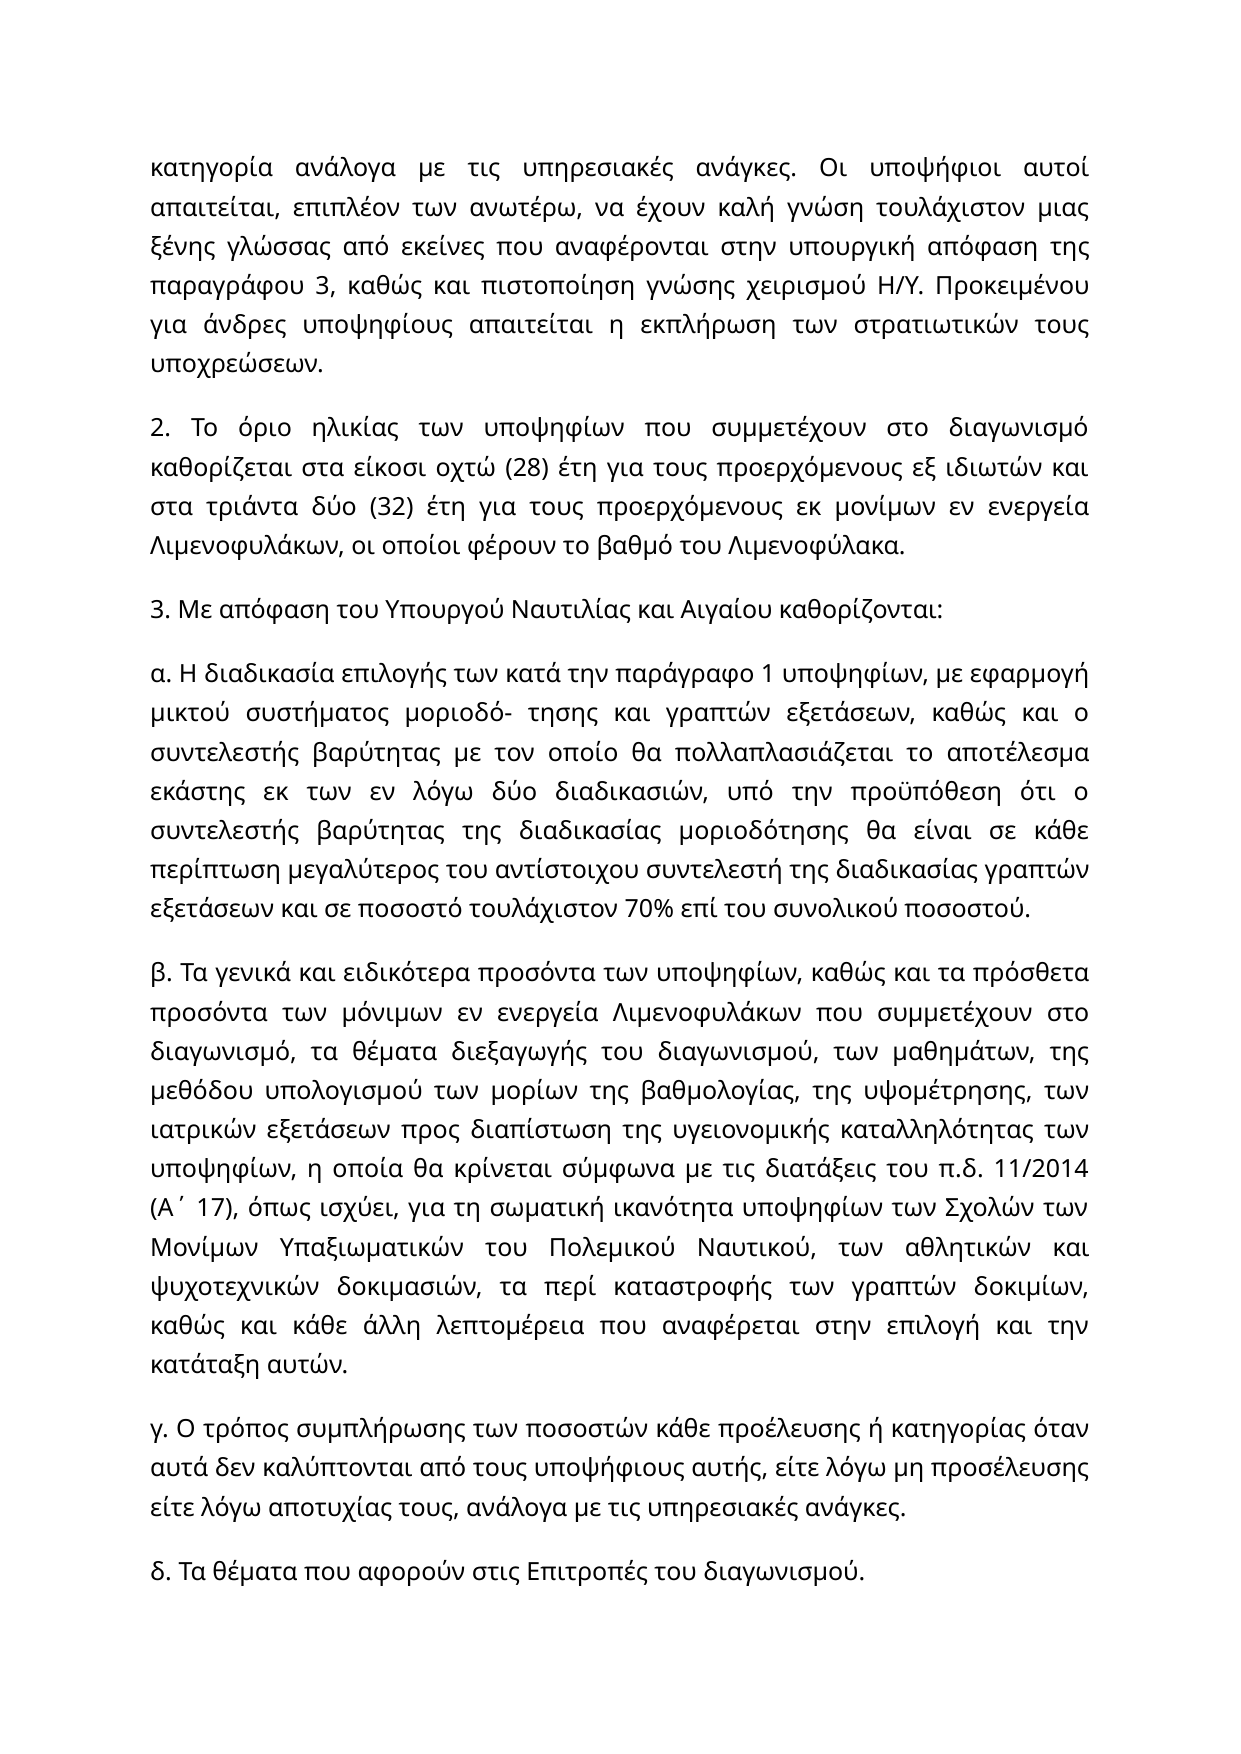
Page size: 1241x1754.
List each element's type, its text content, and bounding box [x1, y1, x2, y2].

text β. Τα γενικά και ειδικότερα προσόντα των υποψηφίων, καθώς και τα πρόσθετα προσόντα των μόνιμων εν ενεργεία Λιμενοφυλάκων που συμμετέχουν στο διαγωνισμό, τα θέματα διεξαγωγής του διαγωνισμού, των μαθημάτων, της μεθόδου υπολογισμού των μορίων της βαθμολογίας, της υψομέτρησης, των ιατρικών εξετάσεων προς διαπίστωση της υγειονομικής καταλληλότητας των υποψηφίων, η οποία θα κρίνεται σύμφωνα με τις διατάξεις του π.δ. 11/2014 (Α΄ 17), όπως ισχύει, για τη σωματική ικανότητα υποψηφίων των Σχολών των Μονίμων Υπαξιωματικών του Πολεμικού Ναυτικού, των αθλητικών και ψυχοτεχνικών δοκιμασιών, τα περί καταστροφής των γραπτών δοκιμίων, καθώς και κάθε άλλη λεπτομέρεια που αναφέρεται στην επιλογή και την κατάταξη αυτών. [150, 955, 1090, 1381]
text 2. Το όριο ηλικίας των υποψηφίων που συμμετέχουν στο διαγωνισμό καθορίζεται στα είκοσι οχτώ (28) έτη για τους προερχόμενους εξ ιδιωτών και στα τριάντα δύο (32) έτη για τους προερχόμενους εκ μονίμων εν ενεργεία Λιμενοφυλάκων, οι οποίοι φέρουν το βαθμό του Λιμενοφύλακα. [150, 410, 1090, 562]
text α. Η διαδικασία επιλογής των κατά την παράγραφο 1 υποψηφίων, με εφαρμογή μικτού συστήματος μοριοδό- τησης και γραπτών εξετάσεων, καθώς και ο συντελεστής βαρύτητας με τον οποίο θα πολλαπλασιάζεται το αποτέλεσμα εκάστης εκ των εν λόγω δύο διαδικασιών, υπό την προϋπόθεση ότι ο συντελεστής βαρύτητας της διαδικασίας μοριοδότησης θα είναι σε κάθε περίπτωση μεγαλύτερος του αντίστοιχου συντελεστή της διαδικασίας γραπτών εξετάσεων και σε ποσοστό τουλάχιστον 70% επί του συνολικού ποσοστού. [150, 656, 1090, 925]
text γ. Ο τρόπος συμπλήρωσης των ποσοστών κάθε προέλευσης ή κατηγορίας όταν αυτά δεν καλύπτονται από τους υποψήφιους αυτής, είτε λόγω μη προσέλευσης είτε λόγω αποτυχίας τους, ανάλογα με τις υπηρεσιακές ανάγκες. [150, 1411, 1090, 1523]
text 3. Με απόφαση του Υπουργού Ναυτιλίας και Αιγαίου καθορίζονται: [150, 592, 1090, 626]
text δ. Τα θέματα που αφορούν στις Επιτροπές του διαγωνισμού. [150, 1553, 1090, 1587]
text κατηγορία ανάλογα με τις υπηρεσιακές ανάγκες. Οι υποψήφιοι αυτοί απαιτείται, επιπλέον των ανωτέρω, να έχουν καλή γνώση τουλάχιστον μιας ξένης γλώσσας από εκείνες που αναφέρονται στην υπουργική απόφαση της παραγράφου 3, καθώς και πιστοποίηση γνώσης χειρισμού Η/Υ. Προκειμένου για άνδρες υποψηφίους απαιτείται η εκπλήρωση των στρατιωτικών τους υποχρεώσεων. [150, 150, 1090, 380]
